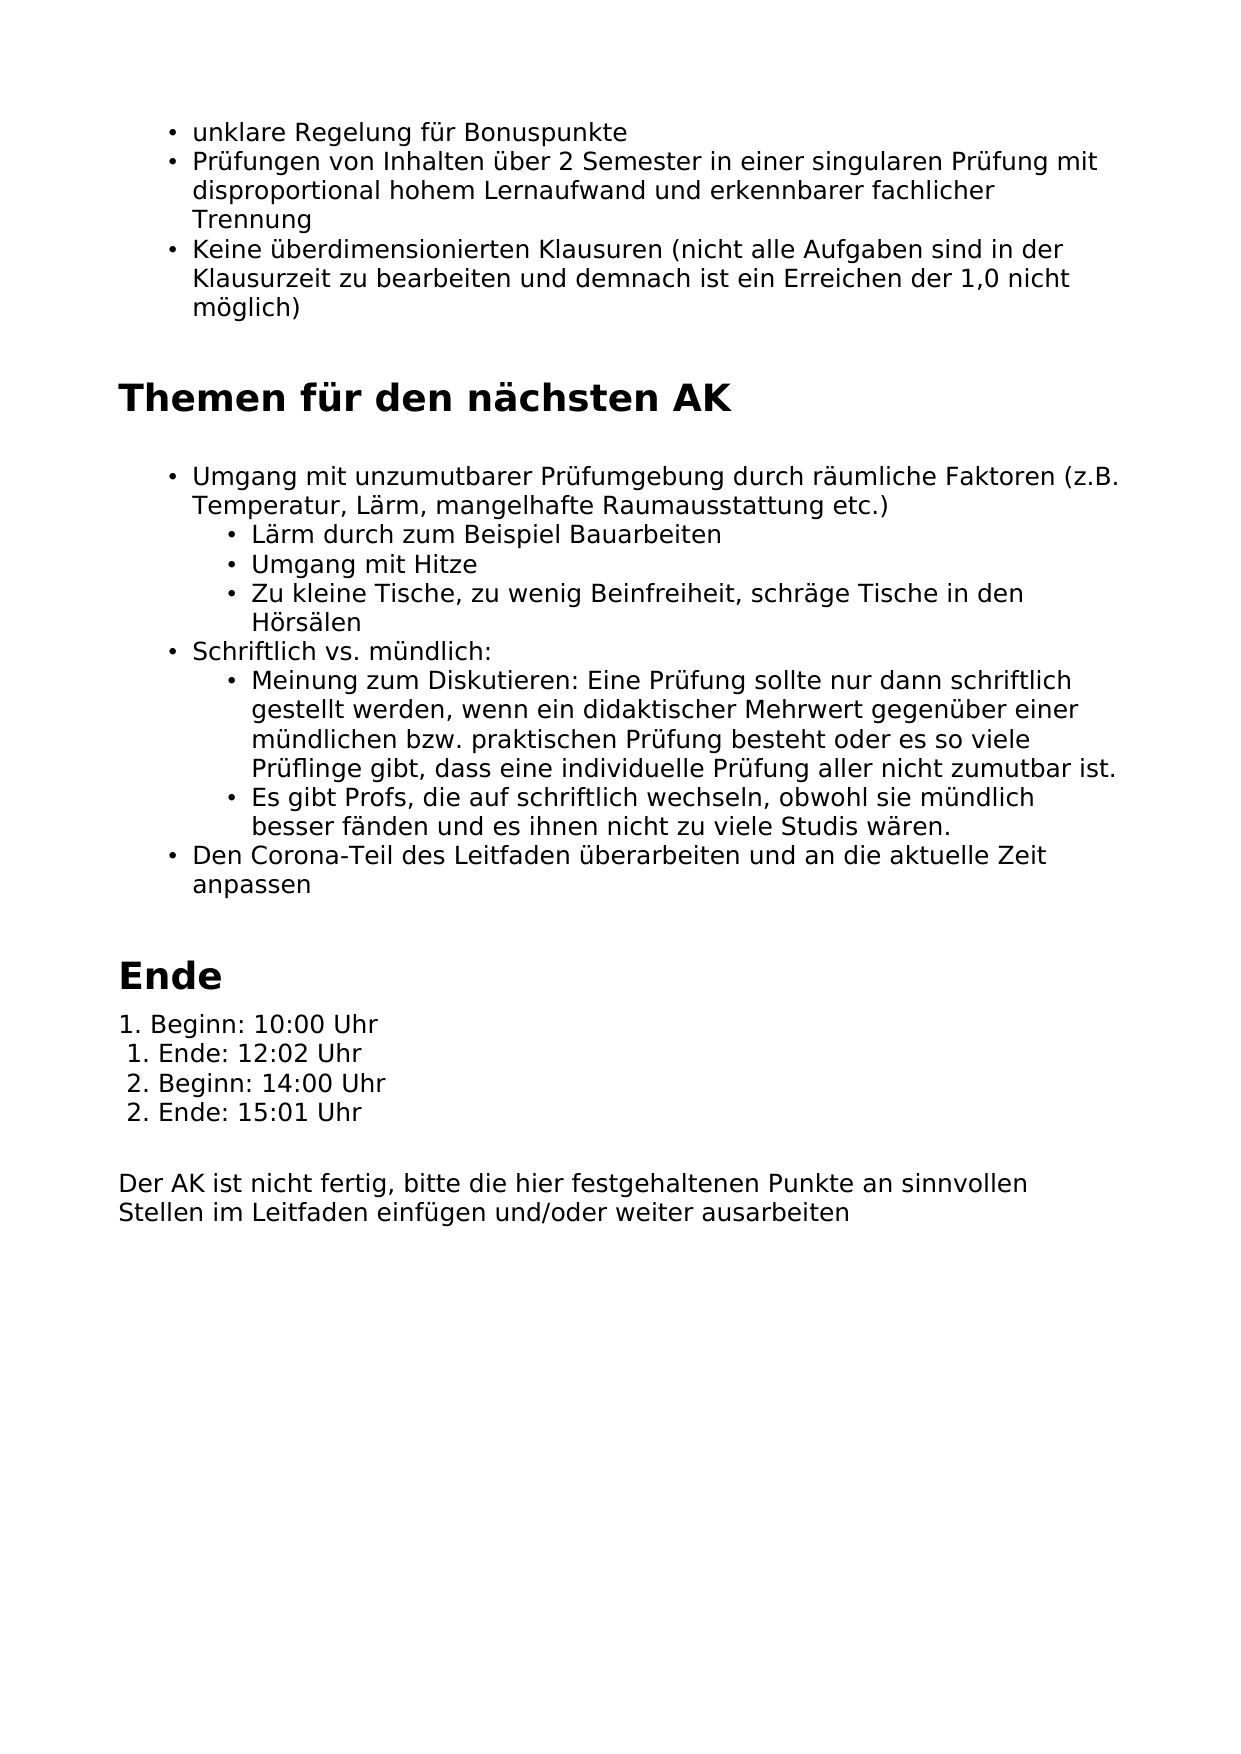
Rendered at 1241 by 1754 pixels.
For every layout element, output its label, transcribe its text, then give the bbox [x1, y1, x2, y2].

subtitle Themen für den nächsten AK [118, 377, 1122, 420]
text Der AK ist nicht fertig, bitte die hier festgehaltenen Punkte an sinnvollen Stellen im Leitfaden einfügen und/oder weiter ausarbeiten [118, 1169, 1122, 1227]
list Umgang mit Hitze [236, 550, 1122, 579]
list Umgang mit unzumutbarer Prüfumgebung durch räumliche Faktoren (z.B. Temperatur, Lärm, mangelhafte Raumausstattung etc.) [177, 462, 1122, 521]
list Prüfungen von Inhalten über 2 Semester in einer singularen Prüfung mit disproportional hohem Lernaufwand und erkennbarer fachlicher Trennung [177, 147, 1122, 235]
list Lärm durch zum Beispiel Bauarbeiten [236, 521, 1122, 550]
list Meinung zum Diskutieren: Eine Prüfung sollte nur dann schriftlich gestellt werden, wenn ein didaktischer Mehrwert gegenüber einer mündlichen bzw. praktischen Prüfung besteht oder es so viele Prüflinge gibt, dass eine individuelle Prüfung aller nicht zumutbar ist. [236, 667, 1122, 783]
subtitle Ende [118, 954, 1122, 998]
text 1. Beginn: 10:00 Uhr 1. Ende: 12:02 Uhr 2. Beginn: 14:00 Uhr 2. Ende: 15:01 Uhr [118, 1011, 1122, 1156]
list Zu kleine Tische, zu wenig Beinfreiheit, schräge Tische in den Hörsälen [236, 579, 1122, 637]
list Es gibt Profs, die auf schriftlich wechseln, obwohl sie mündlich besser fänden und es ihnen nicht zu viele Studis wären. [236, 783, 1122, 842]
list Schriftlich vs. mündlich: [177, 637, 1122, 667]
list Keine überdimensionierten Klausuren (nicht alle Aufgaben sind in der Klausurzeit zu bearbeiten und demnach ist ein Erreichen der 1,0 nicht möglich) [177, 235, 1122, 322]
list Den Corona-Teil des Leitfaden überarbeiten und an die aktuelle Zeit anpassen [177, 842, 1122, 900]
list unklare Regelung für Bonuspunkte [177, 118, 1122, 147]
